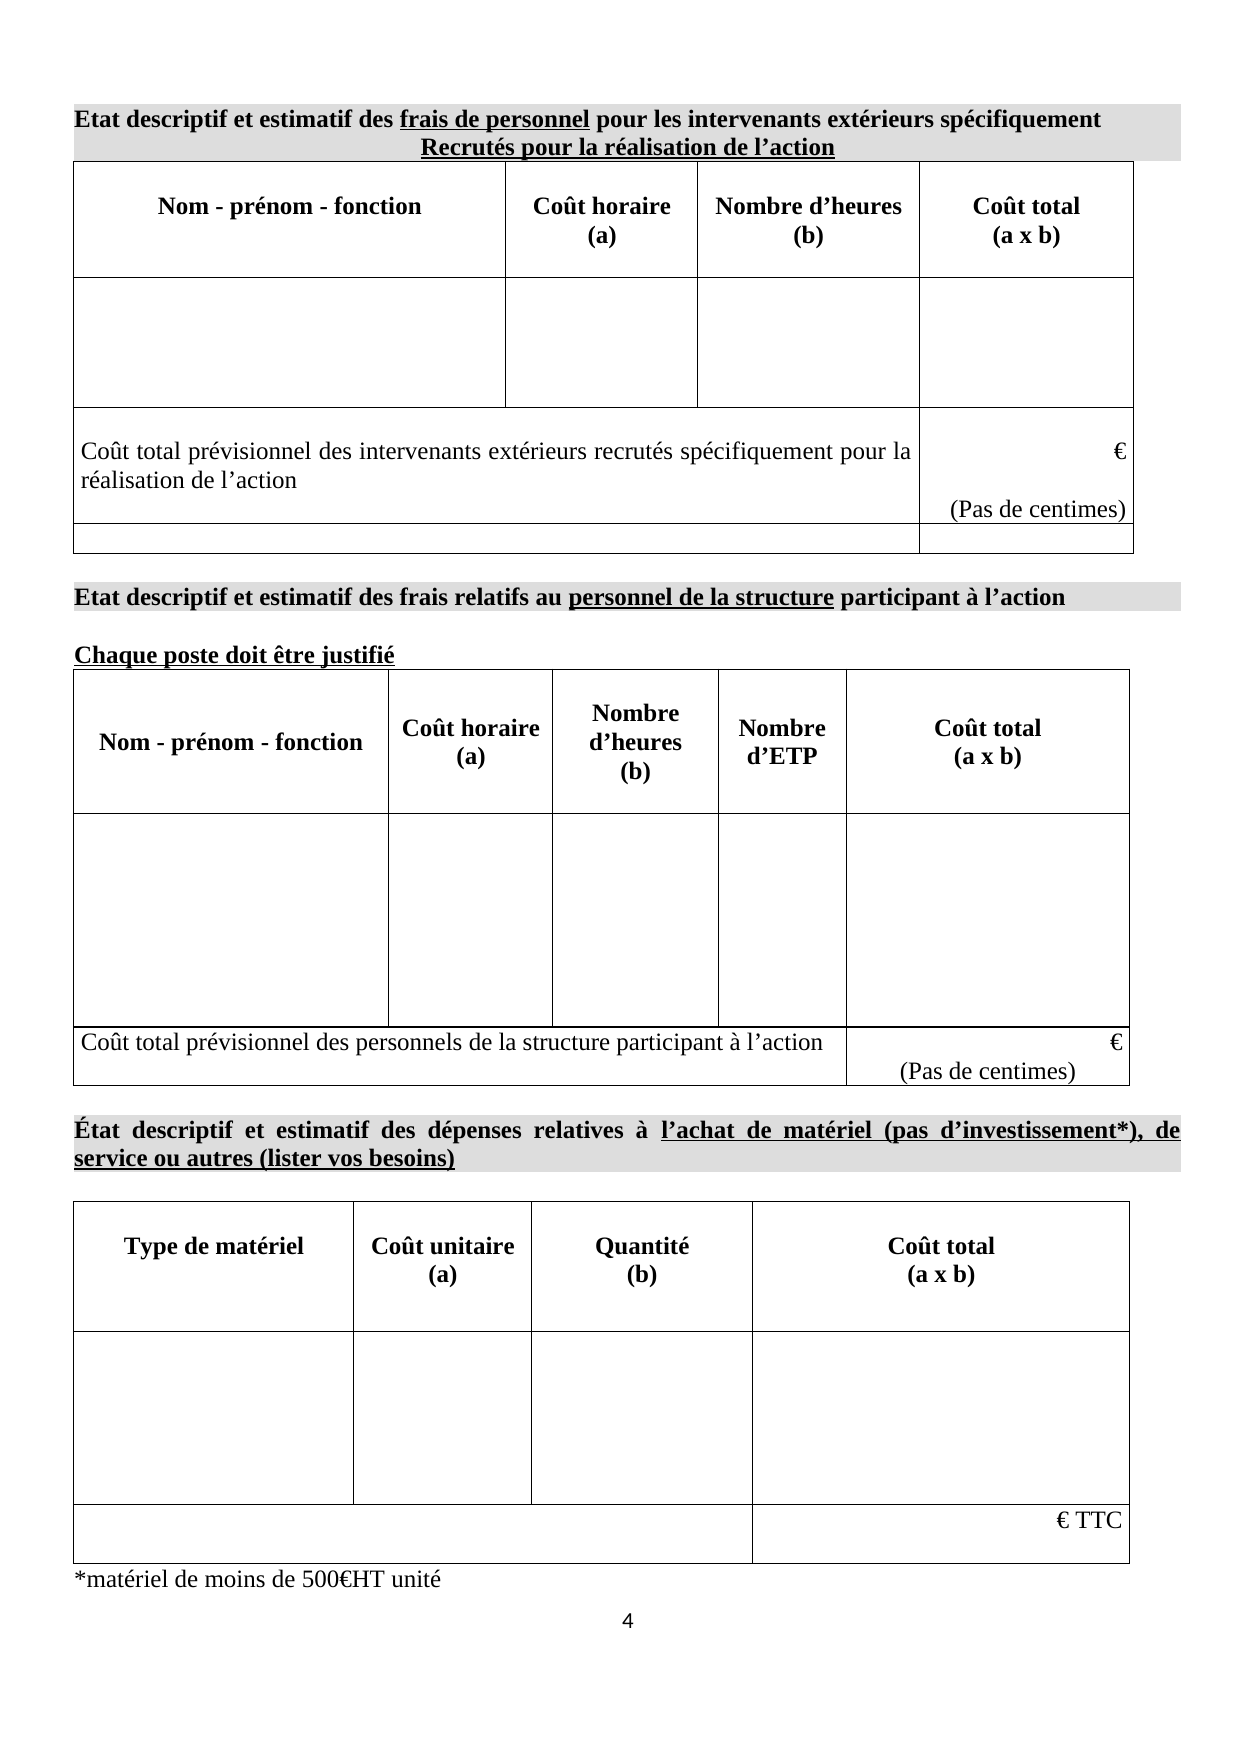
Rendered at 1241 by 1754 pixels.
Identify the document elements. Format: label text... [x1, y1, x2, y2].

table_cell [74, 278, 505, 407]
table_header Quantité (b) [532, 1202, 752, 1331]
table_header Nom - prénom - fonction [74, 670, 388, 813]
table_cell € (Pas de centimes) [920, 408, 1133, 523]
table_cell [698, 278, 919, 407]
table_header Coût total (a x b) [753, 1202, 1129, 1331]
table_header Coût total (a x b) [847, 670, 1129, 813]
text Etat descriptif et estimatif des frais de personnel pour les intervenants extérieurs spécifiquement [74, 104, 1181, 132]
table_header Coût horaire (a) [506, 162, 697, 277]
table_cell [74, 1505, 752, 1563]
text État descriptif et estimatif des dépenses relatives à l’achat de matériel (pas d’investissement*), de service ou autres (lister vos besoins) [74, 1115, 1181, 1172]
table_cell [354, 1332, 531, 1504]
table_cell [553, 814, 718, 1026]
table_cell [920, 524, 1133, 552]
table_cell [753, 1332, 1129, 1504]
table_header Nombre d’heures (b) [553, 670, 718, 813]
text *matériel de moins de 500€HT unité [74, 1564, 1181, 1592]
table_cell [920, 278, 1133, 407]
text Etat descriptif et estimatif des frais relatifs au personnel de la structure participant à l’action [74, 582, 1181, 611]
table_header Nom - prénom - fonction [74, 162, 505, 277]
table_cell Coût total prévisionnel des intervenants extérieurs recrutés spécifiquement pour la réalisation de l’action [74, 408, 919, 523]
table_cell [389, 814, 552, 1026]
text Recrutés pour la réalisation de l’action [74, 132, 1181, 161]
table_cell € (Pas de centimes) [847, 1028, 1129, 1085]
table_header Coût horaire (a) [389, 670, 552, 813]
table_cell [532, 1332, 752, 1504]
table_cell Coût total prévisionnel des personnels de la structure participant à l’action [74, 1028, 846, 1085]
table_header Coût total (a x b) [920, 162, 1133, 277]
table_cell [506, 278, 697, 407]
table_cell [74, 1332, 353, 1504]
table_cell € TTC [753, 1505, 1129, 1563]
table_cell [74, 524, 919, 552]
table_header Nombre d’ETP [719, 670, 846, 813]
table_header Coût unitaire (a) [354, 1202, 531, 1331]
table_header Type de matériel [74, 1202, 353, 1331]
table_header Nombre d’heures (b) [698, 162, 919, 277]
text Chaque poste doit être justifié [74, 640, 1181, 668]
table_cell [847, 814, 1129, 1026]
table_cell [74, 814, 388, 1026]
table_cell [719, 814, 846, 1026]
